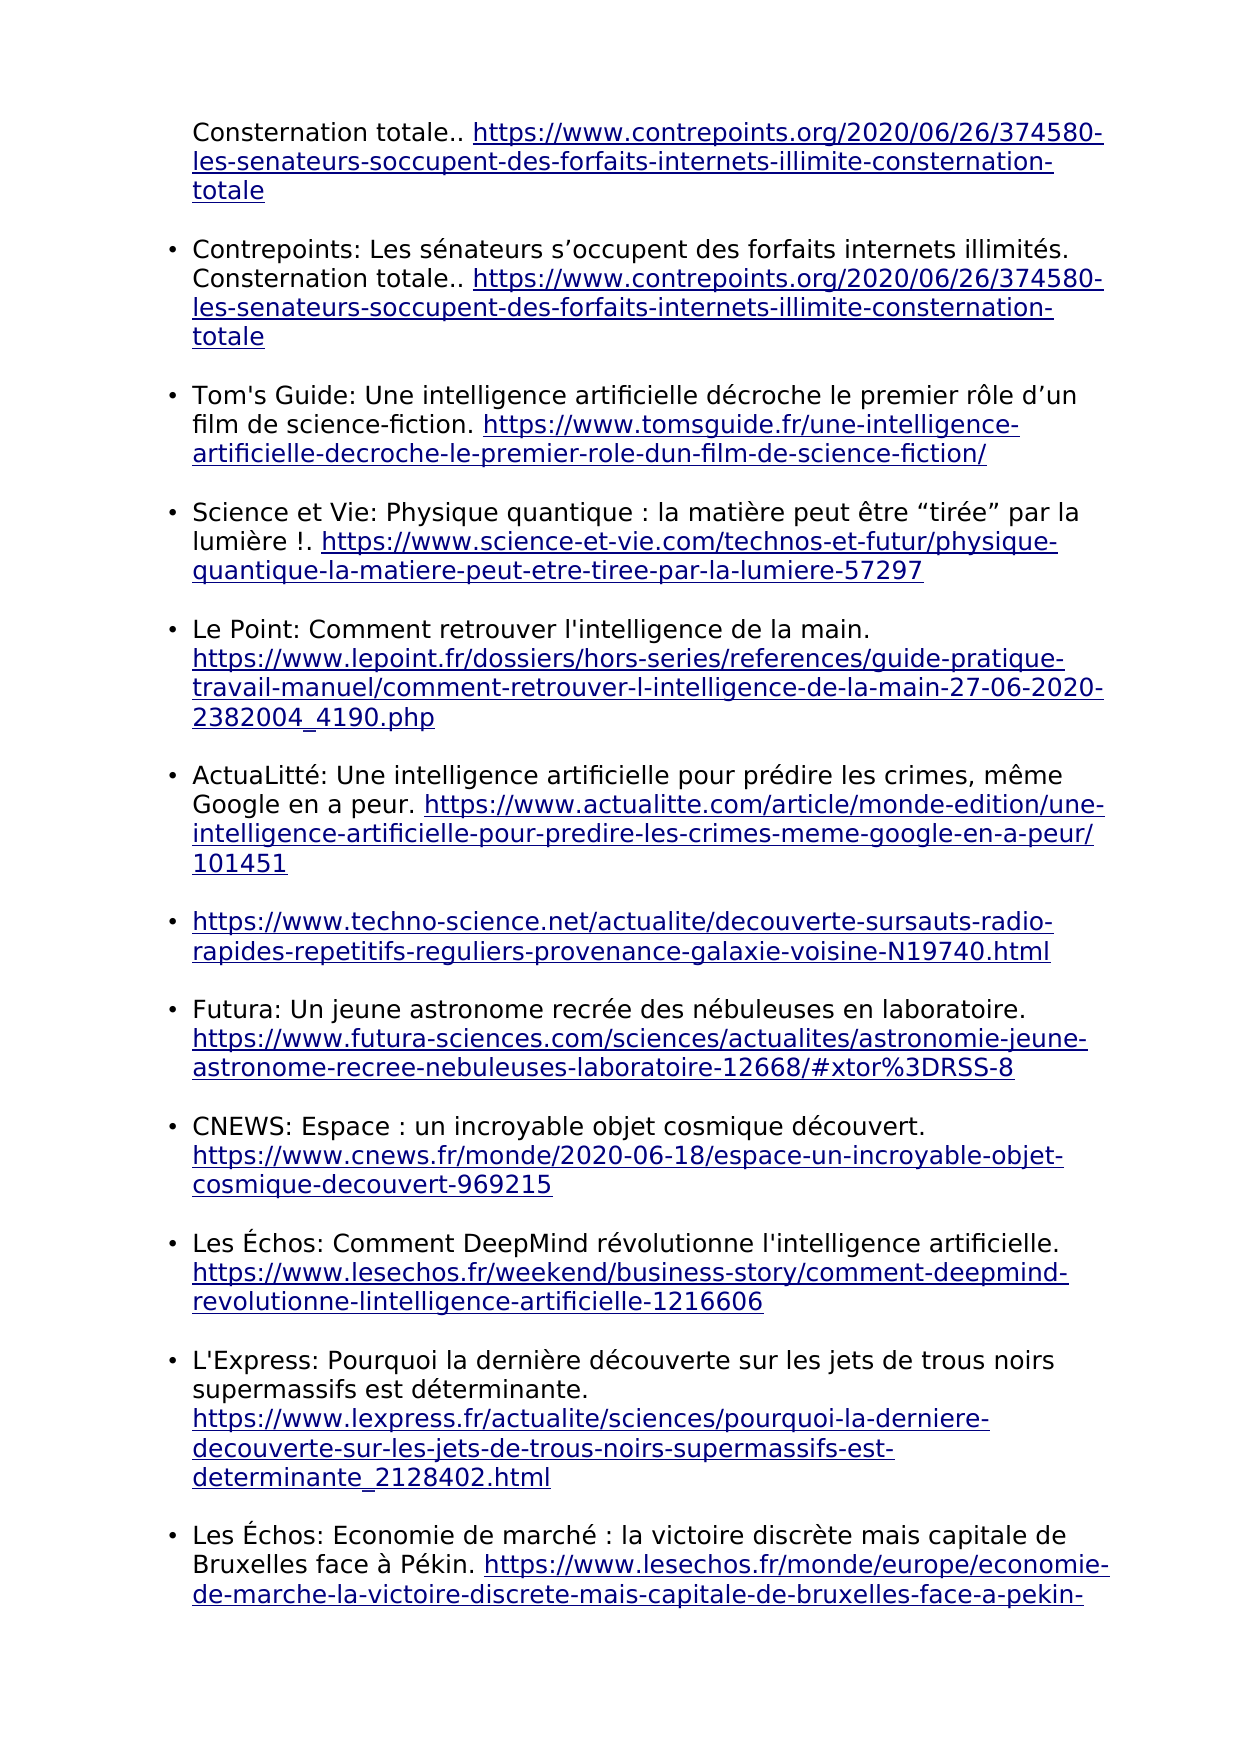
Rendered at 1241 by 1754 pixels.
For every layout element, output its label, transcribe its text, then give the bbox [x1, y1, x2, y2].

list Les Échos: Economie de marché : la victoire discrète mais capitale de Bruxelles face à Pékin. https://www.lesechos.fr/monde/europe/economie-de-marche-la-victoire-discrete-mais-capitale-de-bruxelles-face-a-pekin- [177, 1522, 1122, 1609]
list Consternation totale.. https://www.contrepoints.org/2020/06/26/374580-les-senateurs-soccupent-des-forfaits-internets-illimite-consternation-totale [177, 118, 1122, 206]
list Le Point: Comment retrouver l'intelligence de la main. https://www.lepoint.fr/dossiers/hors-series/references/guide-pratique-travail-manuel/comment-retrouver-l-intelligence-de-la-main-27-06-2020-2382004_4190.php [177, 615, 1122, 732]
list ActuaLitté: Une intelligence artificielle pour prédire les crimes, même Google en a peur. https://www.actualitte.com/article/monde-edition/une-intelligence-artificielle-pour-predire-les-crimes-meme-google-en-a-peur/101451 [177, 761, 1122, 878]
list Futura: Un jeune astronome recrée des nébuleuses en laboratoire. https://www.futura-sciences.com/sciences/actualites/astronomie-jeune-astronome-recree-nebuleuses-laboratoire-12668/#xtor%3DRSS-8 [177, 995, 1122, 1083]
list CNEWS: Espace : un incroyable objet cosmique découvert. https://www.cnews.fr/monde/2020-06-18/espace-un-incroyable-objet-cosmique-decouvert-969215 [177, 1112, 1122, 1200]
list Tom's Guide: Une intelligence artificielle décroche le premier rôle d’un film de science-fiction. https://www.tomsguide.fr/une-intelligence-artificielle-decroche-le-premier-role-dun-film-de-science-fiction/ [177, 381, 1122, 469]
list Les Échos: Comment DeepMind révolutionne l'intelligence artificielle. https://www.lesechos.fr/weekend/business-story/comment-deepmind-revolutionne-lintelligence-artificielle-1216606 [177, 1229, 1122, 1317]
list L'Express: Pourquoi la dernière découverte sur les jets de trous noirs supermassifs est déterminante. https://www.lexpress.fr/actualite/sciences/pourquoi-la-derniere-decouverte-sur-les-jets-de-trous-noirs-supermassifs-est-determinante_2128402.html [177, 1346, 1122, 1492]
list Science et Vie: Physique quantique : la matière peut être “tirée” par la lumière !. https://www.science-et-vie.com/technos-et-futur/physique-quantique-la-matiere-peut-etre-tiree-par-la-lumiere-57297 [177, 498, 1122, 586]
list https://www.techno-science.net/actualite/decouverte-sursauts-radio-rapides-repetitifs-reguliers-provenance-galaxie-voisine-N19740.html [177, 907, 1122, 966]
list Contrepoints: Les sénateurs s’occupent des forfaits internets illimités. Consternation totale.. https://www.contrepoints.org/2020/06/26/374580-les-senateurs-soccupent-des-forfaits-internets-illimite-consternation-totale [177, 235, 1122, 352]
